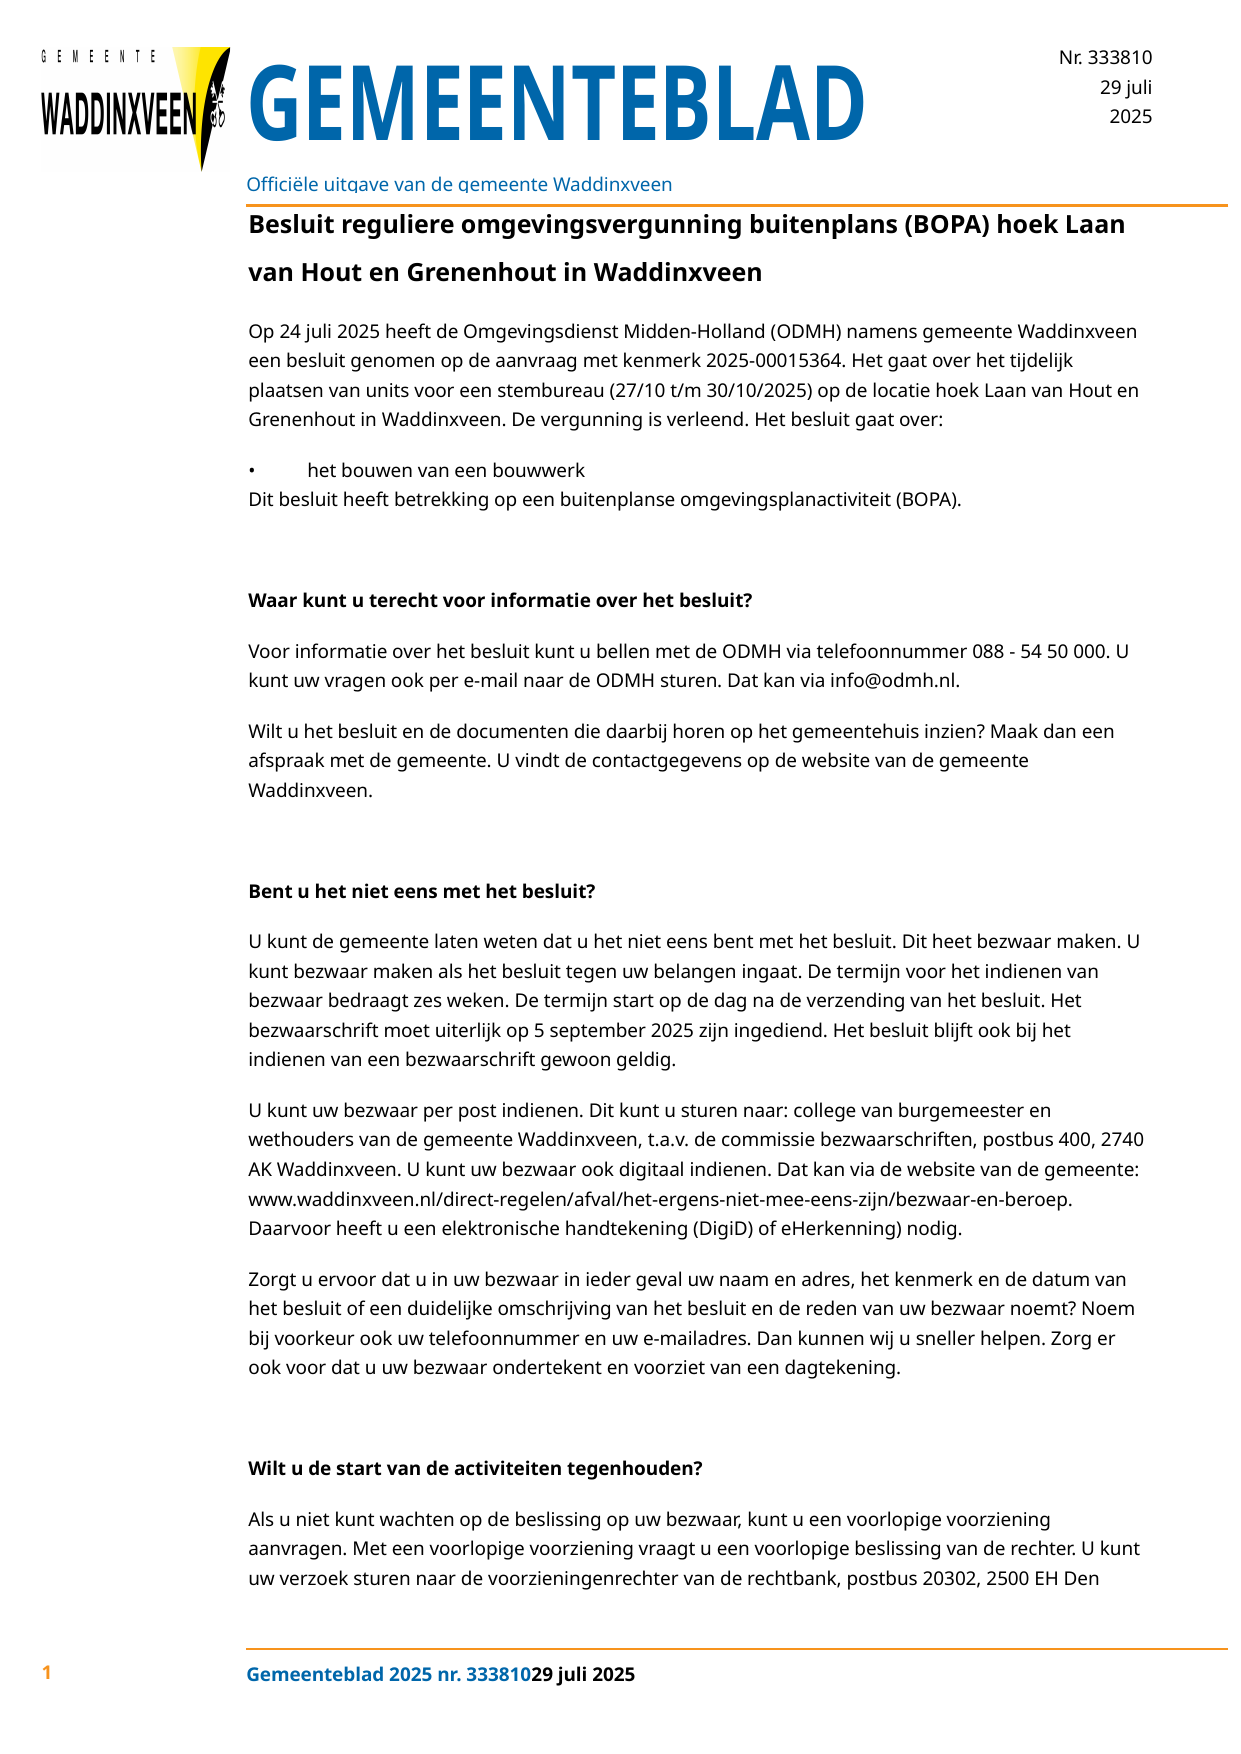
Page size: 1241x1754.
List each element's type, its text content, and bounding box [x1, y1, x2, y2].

text Zorgt u ervoor dat u in uw bezwaar in ieder geval uw naam en adres, het kenmerk en de datum van het besluit of een duidelijke omschrijving van het besluit en de reden van uw bezwaar noemt? Noem bij voorkeur ook uw telefoonnummer en uw e-mailadres. Dan kunnen wij u sneller helpen. Zorg er ook voor dat u uw bezwaar ondertekent en voorziet van een dagtekening. [248, 1266, 1152, 1380]
text Op 24 juli 2025 heeft de Omgevingsdienst Midden-Holland (ODMH) namens gemeente Waddinxveen een besluit genomen op de aanvraag met kenmerk 2025-00015364. Het gaat over het tijdelijk plaatsen van units voor een stembureau (27/10 t/m 30/10/2025) op de locatie hoek Laan van Hout en Grenenhout in Waddinxveen. De vergunning is verleend. Het besluit gaat over: [248, 318, 1152, 432]
text Waar kunt u terecht voor informatie over het besluit? [248, 587, 1152, 613]
text Besluit reguliere omgevingsvergunning buitenplans (BOPA) hoek Laan van Hout en Grenenhout in Waddinxveen [248, 207, 1152, 288]
text Dit besluit heeft betrekking op een buitenplanse omgevingsplanactiviteit (BOPA). [248, 487, 1152, 512]
text U kunt de gemeente laten weten dat u het niet eens bent met het besluit. Dit heet bezwaar maken. U kunt bezwaar maken als het besluit tegen uw belangen ingaat. De termijn voor het indienen van bezwaar bedraagt zes weken. De termijn start op de dag na de verzending van het besluit. Het bezwaarschrift moet uiterlijk op 5 september 2025 zijn ingediend. Het besluit blijft ook bij het indienen van een bezwaarschrift gewoon geldig. [248, 928, 1152, 1072]
text Wilt u het besluit en de documenten die daarbij horen op het gemeentehuis inzien? Maak dan een afspraak met de gemeente. U vindt de contactgegevens op de website van de gemeente Waddinxveen. [248, 718, 1152, 803]
text Bent u het niet eens met het besluit? [248, 878, 1152, 904]
picture [41, 47, 231, 172]
text Als u niet kunt wachten op de beslissing op uw bezwaar, kunt u een voorlopige voorziening aanvragen. Met een voorlopige voorziening vraagt u een voorlopige beslissing van de rechter. U kunt uw verzoek sturen naar de voorzieningenrechter van de rechtbank, postbus 20302, 2500 EH Den [248, 1506, 1152, 1591]
text Wilt u de start van de activiteiten tegenhouden? [248, 1455, 1152, 1481]
text Voor informatie over het besluit kunt u bellen met de ODMH via telefoonnummer 088 - 54 50 000. U kunt uw vragen ook per e-mail naar de ODMH sturen. Dat kan via info@odmh.nl. [248, 638, 1152, 693]
text U kunt uw bezwaar per post indienen. Dit kunt u sturen naar: college van burgemeester en wethouders van de gemeente Waddinxveen, t.a.v. de commissie bezwaarschriften, postbus 400, 2740 AK Waddinxveen. U kunt uw bezwaar ook digitaal indienen. Dat kan via de website van de gemeente: www.waddinxveen.nl/direct-regelen/afval/het-ergens-niet-mee-eens-zijn/bezwaar-en-beroep. Daarvoor heeft u een elektronische handtekening (DigiD) of eHerkenning) nodig. [248, 1097, 1152, 1241]
list het bouwen van een bouwwerk [248, 457, 1152, 483]
